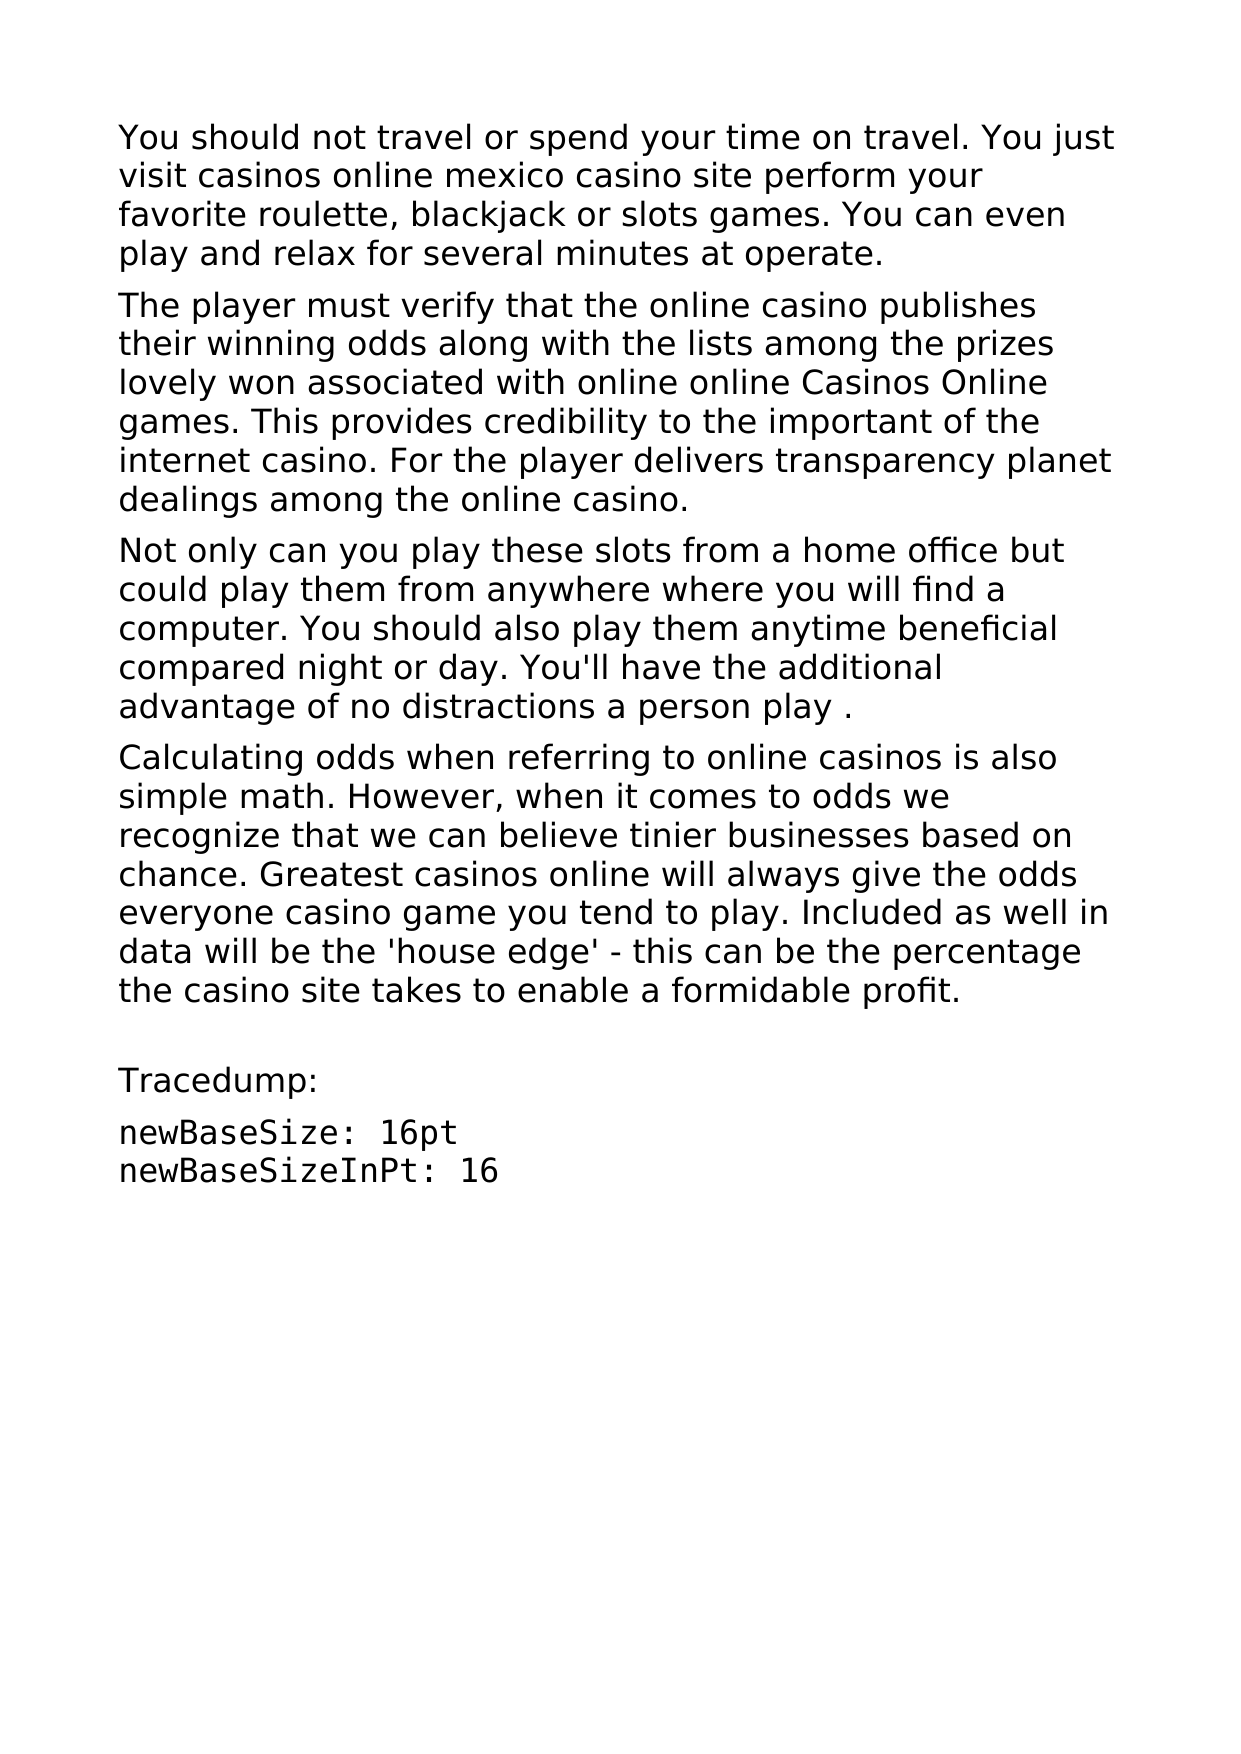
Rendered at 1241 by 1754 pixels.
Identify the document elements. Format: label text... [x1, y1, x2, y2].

text Tracedump: [118, 1023, 1122, 1101]
text The player must verify that the online casino publishes their winning odds along with the lists among the prizes lovely won associated with online online Casinos Online games. This provides credibility to the important of the internet casino. For the player delivers transparency planet dealings among the online casino. [118, 286, 1122, 519]
text Not only can you play these slots from a home office but could play them from anywhere where you will find a computer. You should also play them anytime beneficial compared night or day. You'll have the additional advantage of no distractions a person play . [118, 532, 1122, 726]
text You should not travel or spend your time on travel. You just visit casinos online mexico casino site perform your favorite roulette, blackjack or slots games. You can even play and relax for several minutes at operate. [118, 118, 1122, 273]
text Calculating odds when referring to online casinos is also simple math. However, when it comes to odds we recognize that we can believe tinier businesses based on chance. Greatest casinos online will always give the odds everyone casino game you tend to play. Included as well in data will be the 'house edge' - this can be the percentage the casino site takes to enable a formidable profit. [118, 738, 1122, 1010]
text newBaseSize: 16pt newBaseSizeInPt: 16 [118, 1113, 1122, 1191]
